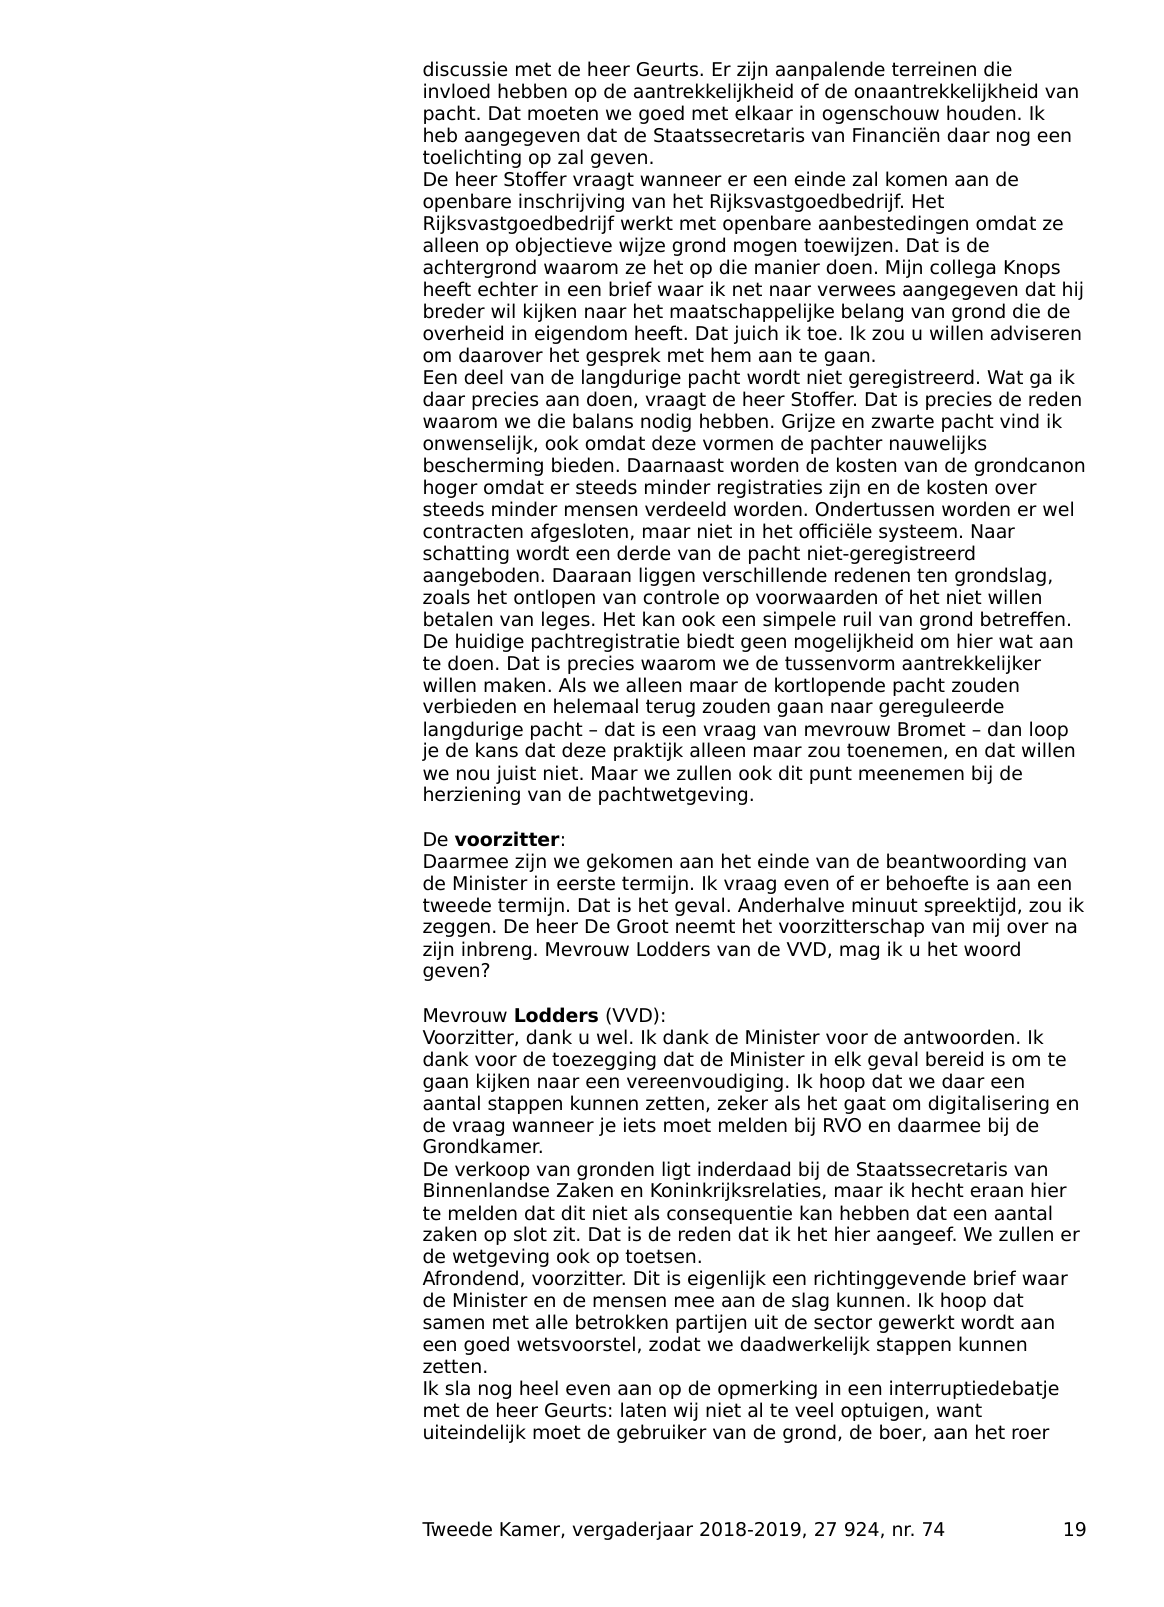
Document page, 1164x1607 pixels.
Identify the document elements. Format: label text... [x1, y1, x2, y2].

text discussie met de heer Geurts. Er zijn aanpalende terreinen die invloed hebben op de aantrekkelijkheid of de onaantrekkelijkheid van pacht. Dat moeten we goed met elkaar in ogenschouw houden. Ik heb aangegeven dat de Staatssecretaris van Financiën daar nog een toelichting op zal geven. [422, 59, 1087, 169]
text Mevrouw Lodders (VVD): [422, 1004, 1087, 1027]
text De heer Stoffer vraagt wanneer er een einde zal komen aan de openbare inschrijving van het Rijksvastgoedbedrijf. Het Rijksvastgoedbedrijf werkt met openbare aanbestedingen omdat ze alleen op objectieve wijze grond mogen toewijzen. Dat is de achtergrond waarom ze het op die manier doen. Mijn collega Knops heeft echter in een brief waar ik net naar verwees aangegeven dat hij breder wil kijken naar het maatschappelijke belang van grond die de overheid in eigendom heeft. Dat juich ik toe. Ik zou u willen adviseren om daarover het gesprek met hem aan te gaan. [422, 169, 1087, 367]
text Daarmee zijn we gekomen aan het einde van de beantwoording van de Minister in eerste termijn. Ik vraag even of er behoefte is aan een tweede termijn. Dat is het geval. Anderhalve minuut spreektijd, zou ik zeggen. De heer De Groot neemt het voorzitterschap van mij over na zijn inbreng. Mevrouw Lodders van de VVD, mag ik u het woord geven? [422, 851, 1087, 982]
text Een deel van de langdurige pacht wordt niet geregistreerd. Wat ga ik daar precies aan doen, vraagt de heer Stoffer. Dat is precies de reden waarom we die balans nodig hebben. Grijze en zwarte pacht vind ik onwenselijk, ook omdat deze vormen de pachter nauwelijks bescherming bieden. Daarnaast worden de kosten van de grondcanon hoger omdat er steeds minder registraties zijn en de kosten over steeds minder mensen verdeeld worden. Ondertussen worden er wel contracten afgesloten, maar niet in het officiële systeem. Naar schatting wordt een derde van de pacht niet-geregistreerd aangeboden. Daaraan liggen verschillende redenen ten grondslag, zoals het ontlopen van controle op voorwaarden of het niet willen betalen van leges. Het kan ook een simpele ruil van grond betreffen. De huidige pachtregistratie biedt geen mogelijkheid om hier wat aan te doen. Dat is precies waarom we de tussenvorm aantrekkelijker willen maken. Als we alleen maar de kortlopende pacht zouden verbieden en helemaal terug zouden gaan naar gereguleerde langdurige pacht – dat is een vraag van mevrouw Bromet – dan loop je de kans dat deze praktijk alleen maar zou toenemen, en dat willen we nou juist niet. Maar we zullen ook dit punt meenemen bij de herziening van de pachtwetgeving. [422, 367, 1087, 806]
text Ik sla nog heel even aan op de opmerking in een interruptiedebatje met de heer Geurts: laten wij niet al te veel optuigen, want uiteindelijk moet de gebruiker van de grond, de boer, aan het roer [422, 1378, 1087, 1444]
text De voorzitter: [422, 828, 1087, 851]
text De verkoop van gronden ligt inderdaad bij de Staatssecretaris van Binnenlandse Zaken en Koninkrijksrelaties, maar ik hecht eraan hier te melden dat dit niet als consequentie kan hebben dat een aantal zaken op slot zit. Dat is de reden dat ik het hier aangeef. We zullen er de wetgeving ook op toetsen. [422, 1158, 1087, 1268]
text Afrondend, voorzitter. Dit is eigenlijk een richtinggevende brief waar de Minister en de mensen mee aan de slag kunnen. Ik hoop dat samen met alle betrokken partijen uit de sector gewerkt wordt aan een goed wetsvoorstel, zodat we daadwerkelijk stappen kunnen zetten. [422, 1268, 1087, 1378]
text Voorzitter, dank u wel. Ik dank de Minister voor de antwoorden. Ik dank voor de toezegging dat de Minister in elk geval bereid is om te gaan kijken naar een vereenvoudiging. Ik hoop dat we daar een aantal stappen kunnen zetten, zeker als het gaat om digitalisering en de vraag wanneer je iets moet melden bij RVO en daarmee bij de Grondkamer. [422, 1027, 1087, 1158]
